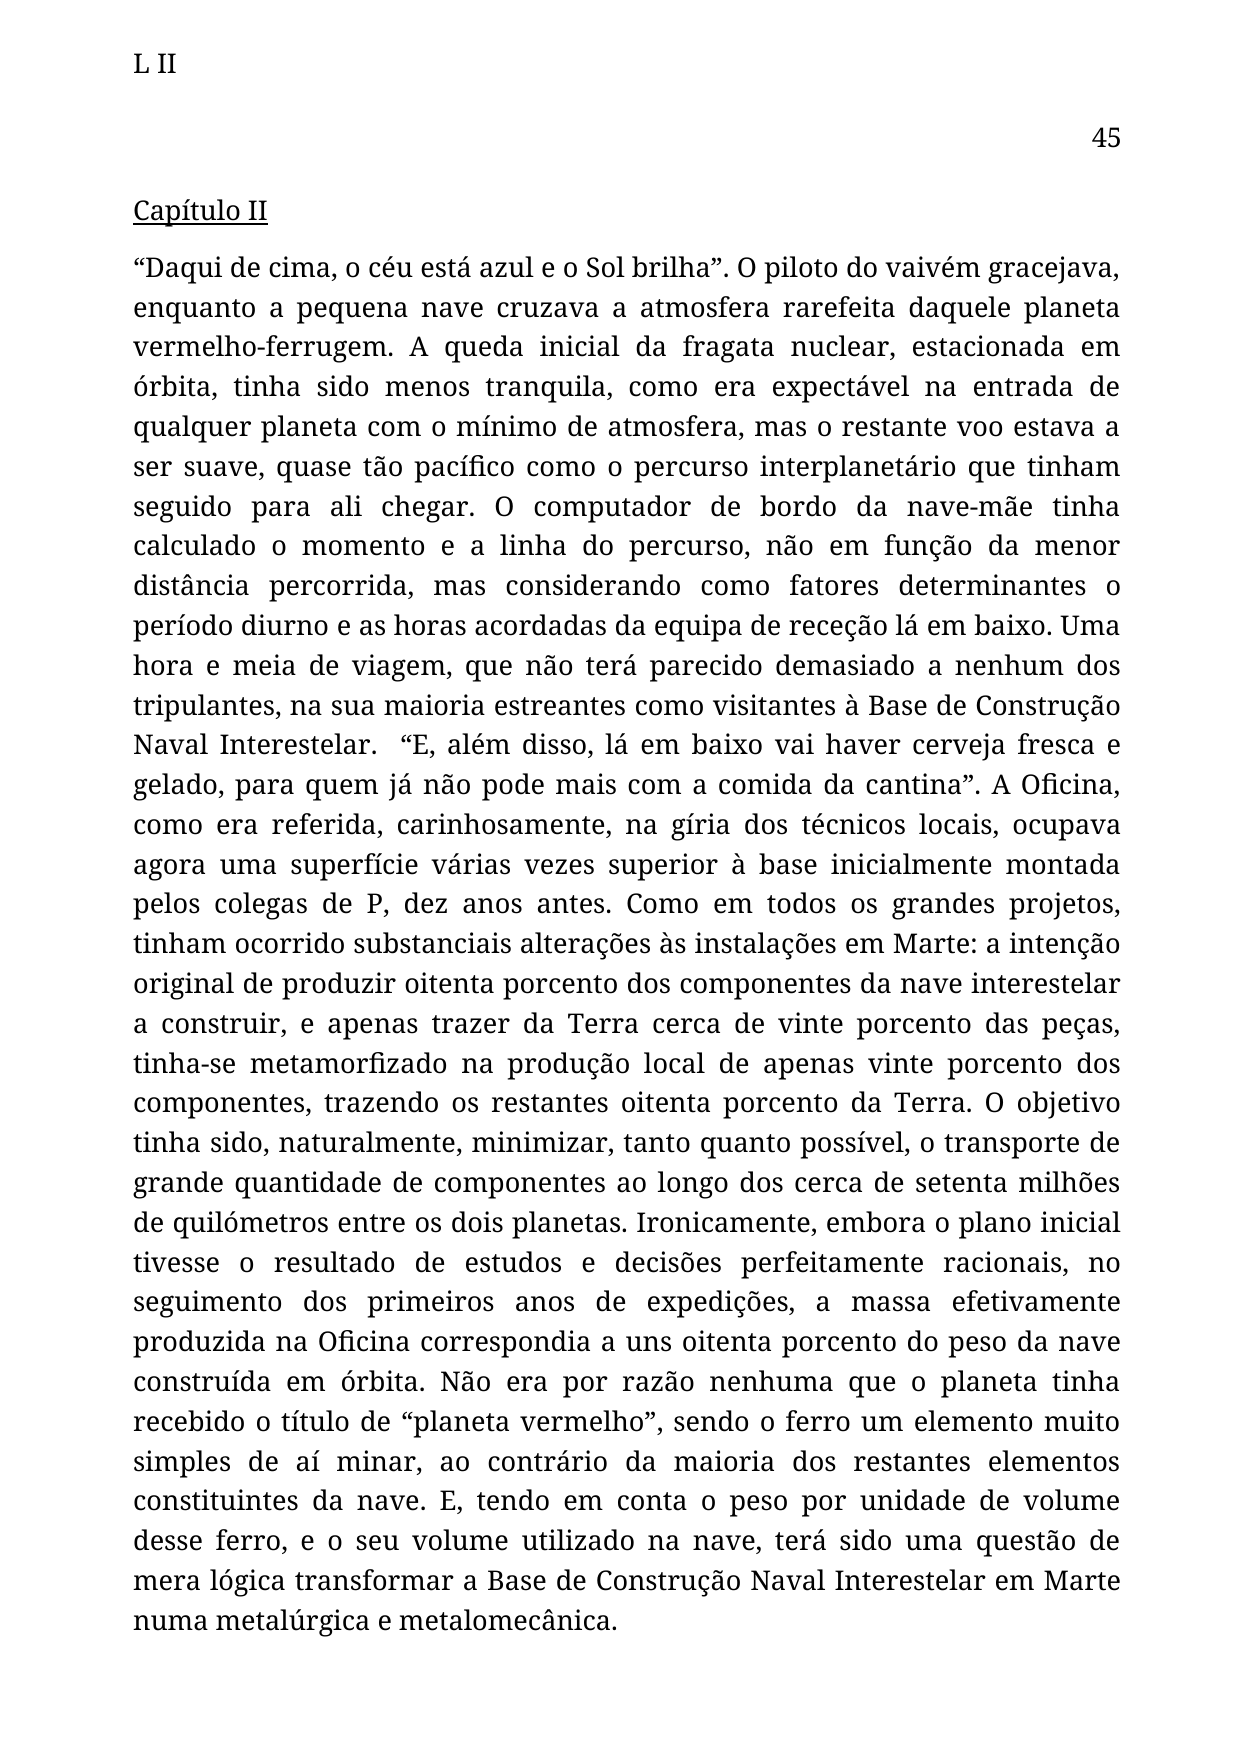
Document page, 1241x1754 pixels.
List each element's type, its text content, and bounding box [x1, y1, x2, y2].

text Capítulo II [133, 192, 1122, 229]
text “Daqui de cima, o céu está azul e o Sol brilha”. O piloto do vaivém gracejava, enquanto a pequena nave cruzava a atmosfera rarefeita daquele planeta vermelho-ferrugem. A queda inicial da fragata nuclear, estacionada em órbita, tinha sido menos tranquila, como era expectável na entrada de qualquer planeta com o mínimo de atmosfera, mas o restante voo estava a ser suave, quase tão pacífico como o percurso interplanetário que tinham seguido para ali chegar. O computador de bordo da nave-mãe tinha calculado o momento e a linha do percurso, não em função da menor distância percorrida, mas considerando como fatores determinantes o período diurno e as horas acordadas da equipa de receção lá em baixo. Uma hora e meia de viagem, que não terá parecido demasiado a nenhum dos tripulantes, na sua maioria estreantes como visitantes à Base de Construção Naval Interestelar. “E, além disso, lá em baixo vai haver cerveja fresca e gelado, para quem já não pode mais com a comida da cantina”. A Oficina, como era referida, carinhosamente, na gíria dos técnicos locais, ocupava agora uma superfície várias vezes superior à base inicialmente montada pelos colegas de P, dez anos antes. Como em todos os grandes projetos, tinham ocorrido substanciais alterações às instalações em Marte: a intenção original de produzir oitenta porcento dos componentes da nave interestelar a construir, e apenas trazer da Terra cerca de vinte porcento das peças, tinha-se metamorfizado na produção local de apenas vinte porcento dos componentes, trazendo os restantes oitenta porcento da Terra. O objetivo tinha sido, naturalmente, minimizar, tanto quanto possível, o transporte de grande quantidade de componentes ao longo dos cerca de setenta milhões de quilómetros entre os dois planetas. Ironicamente, embora o plano inicial tivesse o resultado de estudos e decisões perfeitamente racionais, no seguimento dos primeiros anos de expedições, a massa efetivamente produzida na Oficina correspondia a uns oitenta porcento do peso da nave construída em órbita. Não era por razão nenhuma que o planeta tinha recebido o título de “planeta vermelho”, sendo o ferro um elemento muito simples de aí minar, ao contrário da maioria dos restantes elementos constituintes da nave. E, tendo em conta o peso por unidade de volume desse ferro, e o seu volume utilizado na nave, terá sido uma questão de mera lógica transformar a Base de Construção Naval Interestelar em Marte numa metalúrgica e metalomecânica. [133, 248, 1122, 1638]
